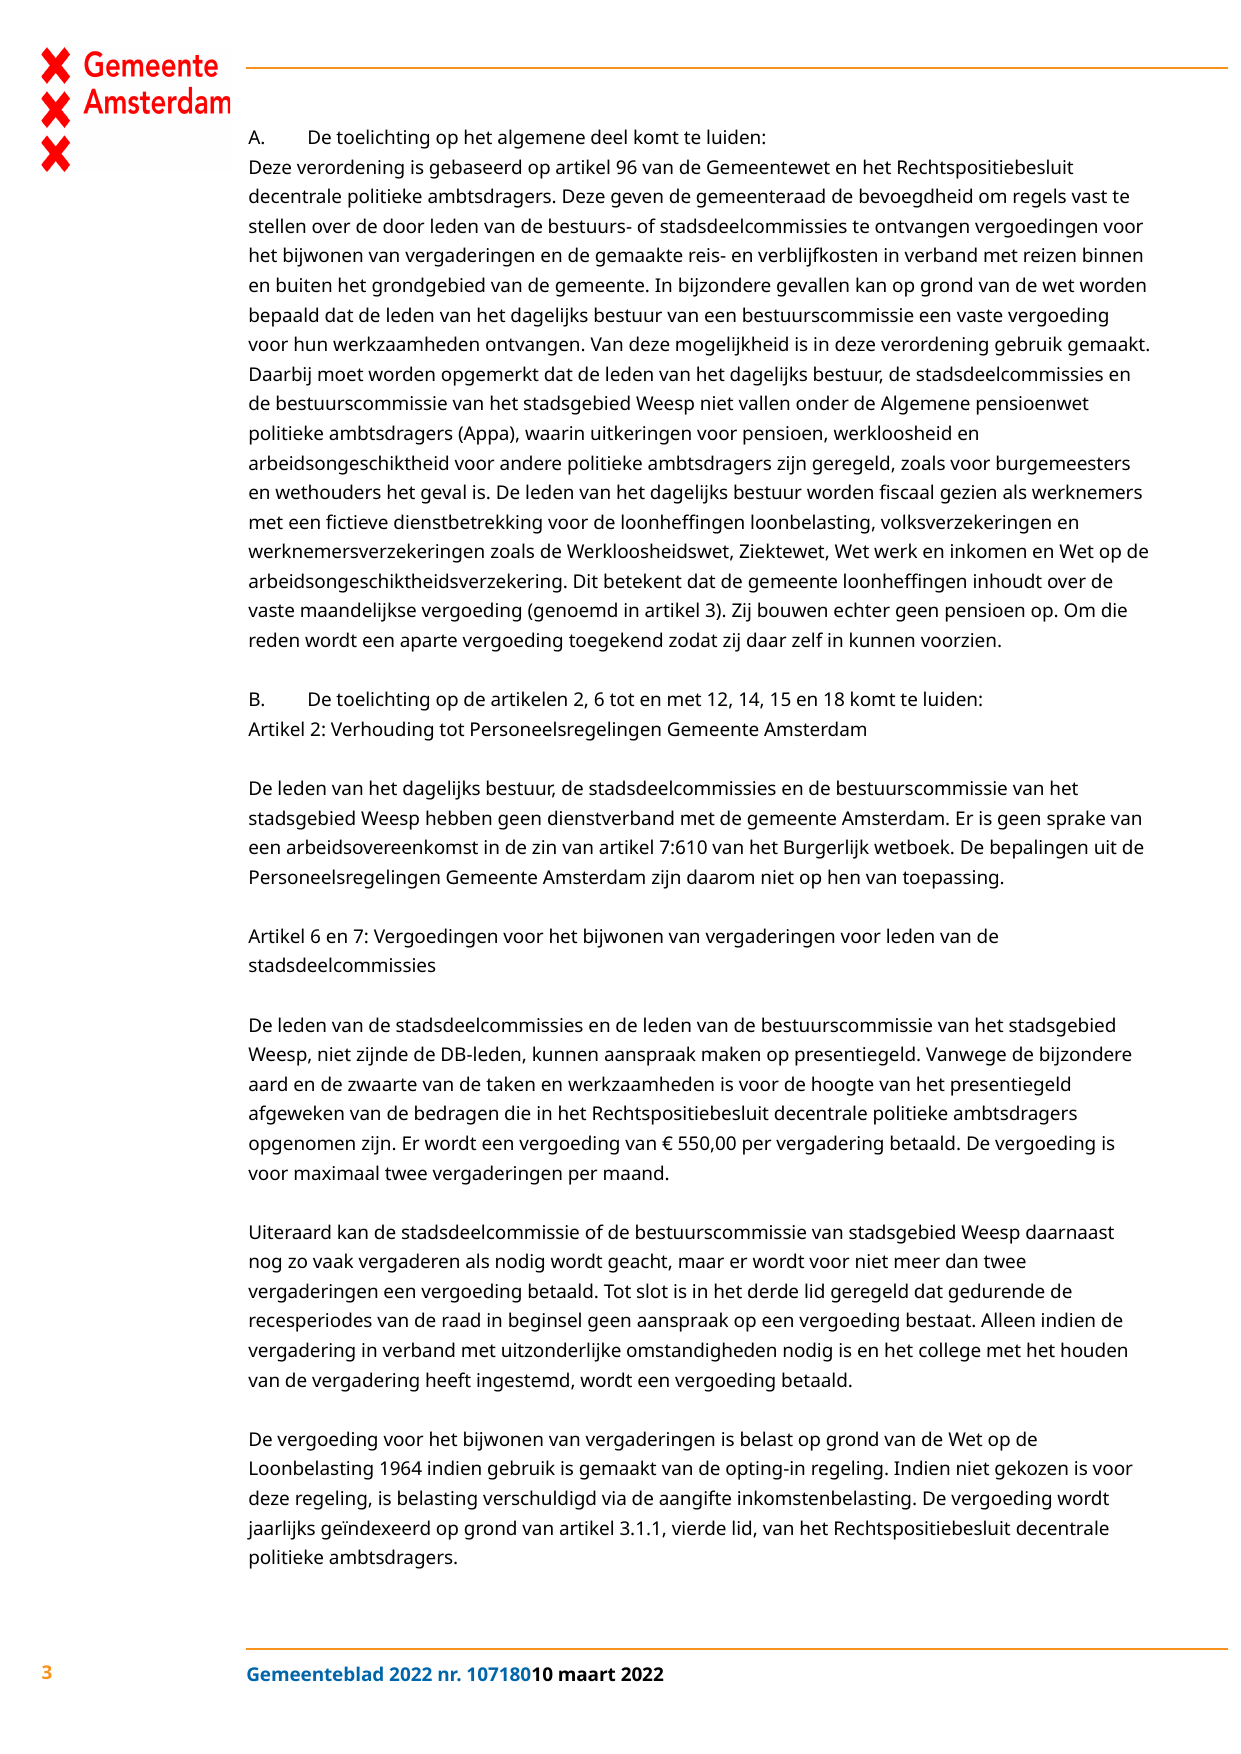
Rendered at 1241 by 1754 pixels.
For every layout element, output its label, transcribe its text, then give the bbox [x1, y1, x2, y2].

picture [41, 47, 231, 172]
text Artikel 2: Verhouding tot Personeelsregelingen Gemeente Amsterdam [248, 716, 1152, 742]
text Artikel 6 en 7: Vergoedingen voor het bijwonen van vergaderingen voor leden van de stadsdeelcommissies [248, 923, 1152, 978]
text De vergoeding voor het bijwonen van vergaderingen is belast op grond van de Wet op de Loonbelasting 1964 indien gebruik is gemaakt van de opting-in regeling. Indien niet gekozen is voor deze regeling, is belasting verschuldigd via de aangifte inkomstenbelasting. De vergoeding wordt jaarlijks geïndexeerd op grond van artikel 3.1.1, vierde lid, van het Rechtspositiebesluit decentrale politieke ambtsdragers. [248, 1426, 1152, 1570]
text De leden van het dagelijks bestuur, de stadsdeelcommissies en de bestuurscommissie van het stadsgebied Weesp hebben geen dienstverband met de gemeente Amsterdam. Er is geen sprake van een arbeidsovereenkomst in de zin van artikel 7:610 van het Burgerlijk wetboek. De bepalingen uit de Personeelsregelingen Gemeente Amsterdam zijn daarom niet op hen van toepassing. [248, 775, 1152, 890]
text De leden van de stadsdeelcommissies en de leden van de bestuurscommissie van het stadsgebied Weesp, niet zijnde de DB-leden, kunnen aanspraak maken op presentiegeld. Vanwege de bijzondere aard en de zwaarte van de taken en werkzaamheden is voor de hoogte van het presentiegeld afgeweken van de bedragen die in het Rechtspositiebesluit decentrale politieke ambtsdragers opgenomen zijn. Er wordt een vergoeding van € 550,00 per vergadering betaald. De vergoeding is voor maximaal twee vergaderingen per maand. [248, 1012, 1152, 1186]
list De toelichting op het algemene deel komt te luiden: [248, 124, 1152, 150]
text Uiteraard kan de stadsdeelcommissie of de bestuurscommissie van stadsgebied Weesp daarnaast nog zo vaak vergaderen als nodig wordt geacht, maar er wordt voor niet meer dan twee vergaderingen een vergoeding betaald. Tot slot is in het derde lid geregeld dat gedurende de recesperiodes van de raad in beginsel geen aanspraak op een vergoeding bestaat. Alleen indien de vergadering in verband met uitzonderlijke omstandigheden nodig is en het college met het houden van de vergadering heeft ingestemd, wordt een vergoeding betaald. [248, 1219, 1152, 1393]
list De toelichting op de artikelen 2, 6 tot en met 12, 14, 15 en 18 komt te luiden: [248, 686, 1152, 712]
text Deze verordening is gebaseerd op artikel 96 van de Gemeentewet en het Rechtspositiebesluit decentrale politieke ambtsdragers. Deze geven de gemeenteraad de bevoegdheid om regels vast te stellen over de door leden van de bestuurs- of stadsdeelcommissies te ontvangen vergoedingen voor het bijwonen van vergaderingen en de gemaakte reis- en verblijfkosten in verband met reizen binnen en buiten het grondgebied van de gemeente. In bijzondere gevallen kan op grond van de wet worden bepaald dat de leden van het dagelijks bestuur van een bestuurscommissie een vaste vergoeding voor hun werkzaamheden ontvangen. Van deze mogelijkheid is in deze verordening gebruik gemaakt. Daarbij moet worden opgemerkt dat de leden van het dagelijks bestuur, de stadsdeelcommissies en de bestuurscommissie van het stadsgebied Weesp niet vallen onder de Algemene pensioenwet politieke ambtsdragers (Appa), waarin uitkeringen voor pensioen, werkloosheid en arbeidsongeschiktheid voor andere politieke ambtsdragers zijn geregeld, zoals voor burgemeesters en wethouders het geval is. De leden van het dagelijks bestuur worden fiscaal gezien als werknemers met een fictieve dienstbetrekking voor de loonheffingen loonbelasting, volksverzekeringen en werknemersverzekeringen zoals de Werkloosheidswet, Ziektewet, Wet werk en inkomen en Wet op de arbeidsongeschiktheidsverzekering. Dit betekent dat de gemeente loonheffingen inhoudt over de vaste maandelijkse vergoeding (genoemd in artikel 3). Zij bouwen echter geen pensioen op. Om die reden wordt een aparte vergoeding toegekend zodat zij daar zelf in kunnen voorzien. [248, 154, 1152, 653]
